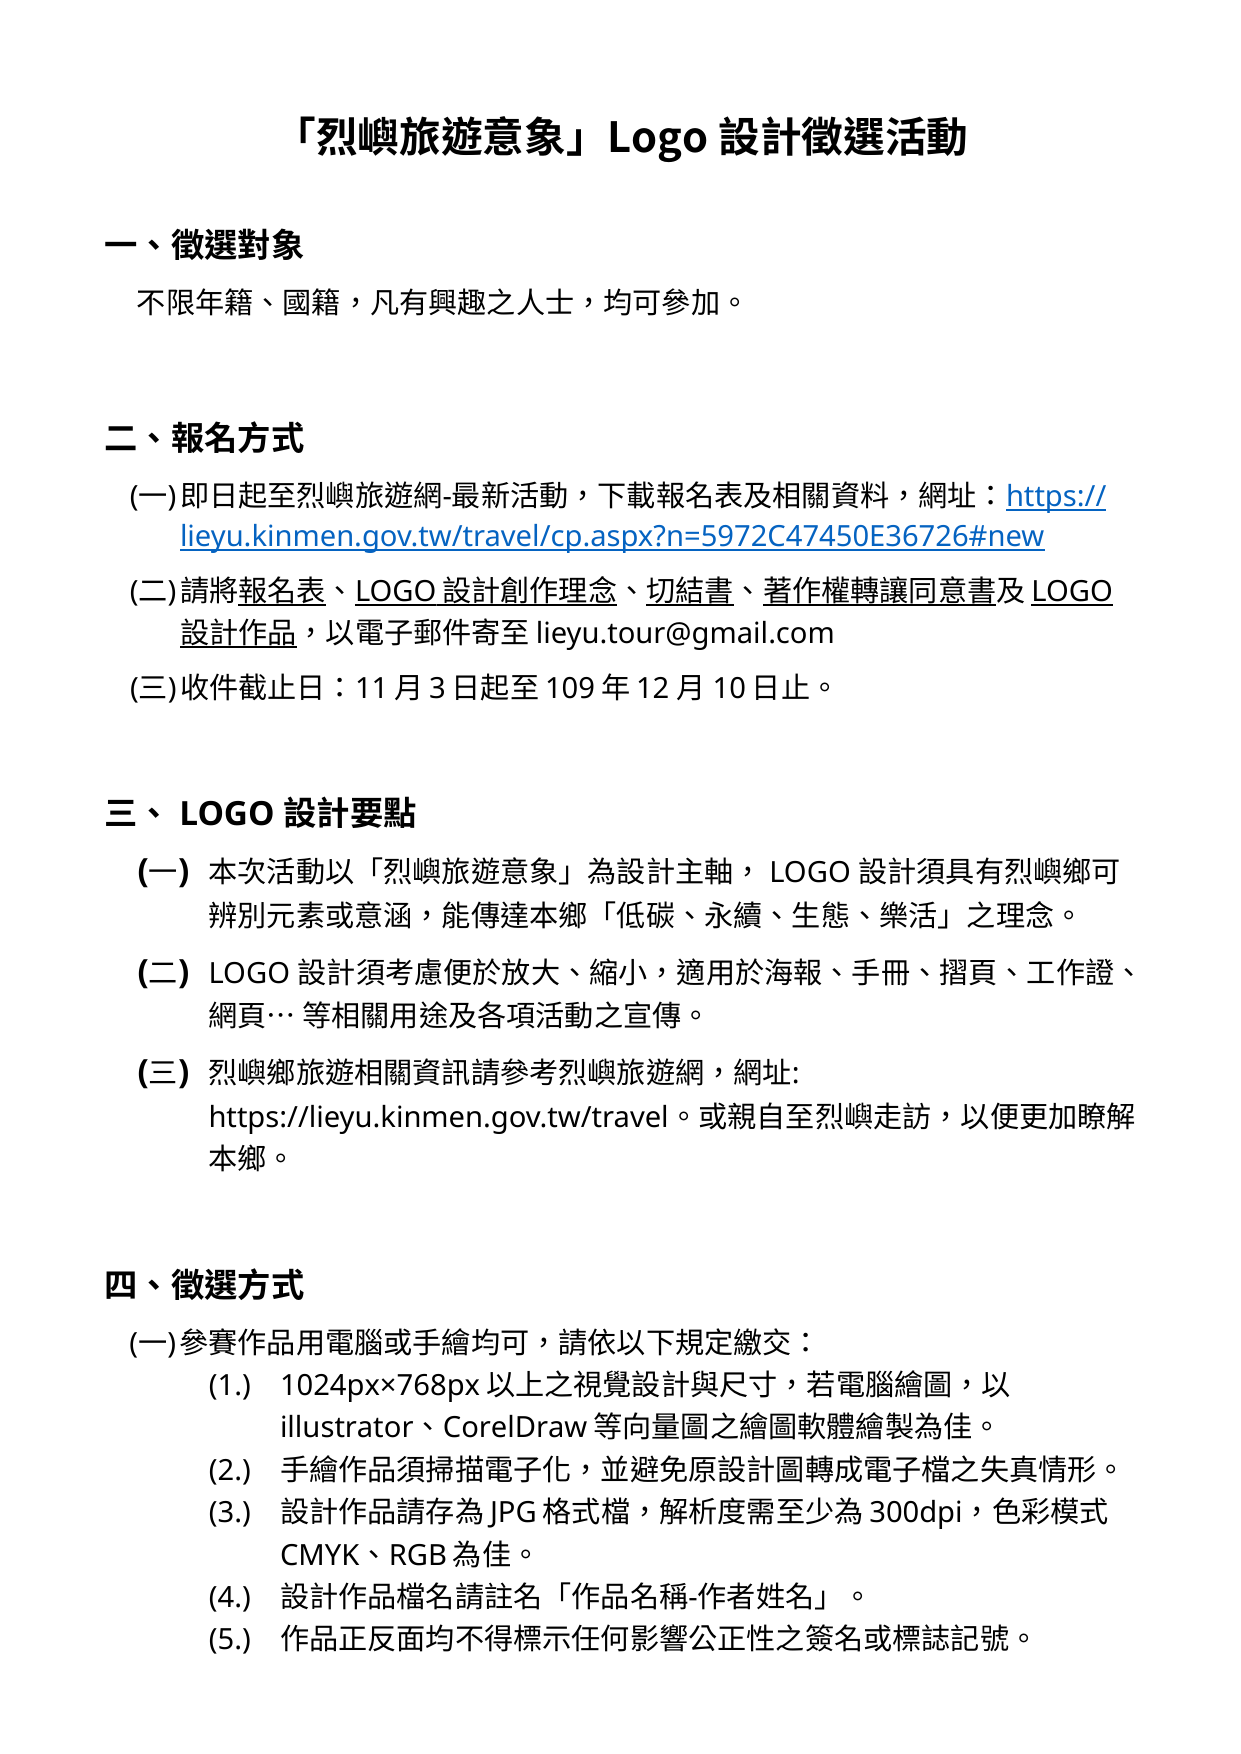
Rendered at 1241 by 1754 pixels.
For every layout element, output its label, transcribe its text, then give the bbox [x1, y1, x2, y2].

list LOGO 設計須考慮便於放大、縮小，適用於海報、手冊、摺頁、工作證、網頁… 等相關用途及各項活動之宣傳。 [137, 947, 1138, 1035]
list 烈嶼鄉旅遊相關資訊請參考烈嶼旅遊網，網址: https://lieyu.kinmen.gov.tw/travel。或親自至烈嶼走訪，以便更加瞭解本鄉。 [137, 1048, 1138, 1178]
text 不限年籍、國籍，凡有興趣之人士，均可參加。 [104, 279, 1138, 322]
list LOGO 設計要點 [104, 786, 1138, 835]
list 設計作品檔名請註名「作品名稱-作者姓名」。 [209, 1573, 1138, 1616]
list 1024px×768px以上之視覺設計與尺寸，若電腦繪圖，以illustrator、CorelDraw等向量圖之繪圖軟體繪製為佳。 [209, 1362, 1138, 1446]
text 一、徵選對象 [104, 219, 1138, 267]
text 「烈嶼旅遊意象」Logo 設計徵選活動 [104, 104, 1138, 164]
list 作品正反面均不得標示任何影響公正性之簽名或標誌記號。 [209, 1616, 1138, 1658]
text 二、報名方式 [104, 412, 1138, 460]
list 本次活動以「烈嶼旅遊意象」為設計主軸， LOGO 設計須具有烈嶼鄉可辨別元素或意涵，能傳達本鄉「低碳、永續、生態、樂活」之理念。 [137, 847, 1138, 935]
list 參賽作品用電腦或手繪均可，請依以下規定繳交： [129, 1319, 1138, 1362]
list 請將報名表、LOGO設計創作理念、切結書、著作權轉讓同意書及LOGO設計作品，以電子郵件寄至lieyu.tour@gmail.com [129, 567, 1138, 652]
list 收件截止日：11月3日起至109年12 月 10日止。 [130, 664, 1138, 707]
list 即日起至烈嶼旅遊網-最新活動，下載報名表及相關資料，網址：https://lieyu.kinmen.gov.tw/travel/cp.aspx?n=5972C47450E36726#new [129, 473, 1138, 555]
list 設計作品請存為JPG格式檔，解析度需至少為300dpi，色彩模式CMYK、RGB為佳。 [209, 1489, 1138, 1573]
text 四、徵選方式 [104, 1258, 1138, 1307]
list 手繪作品須掃描電子化，並避免原設計圖轉成電子檔之失真情形。 [209, 1446, 1138, 1489]
